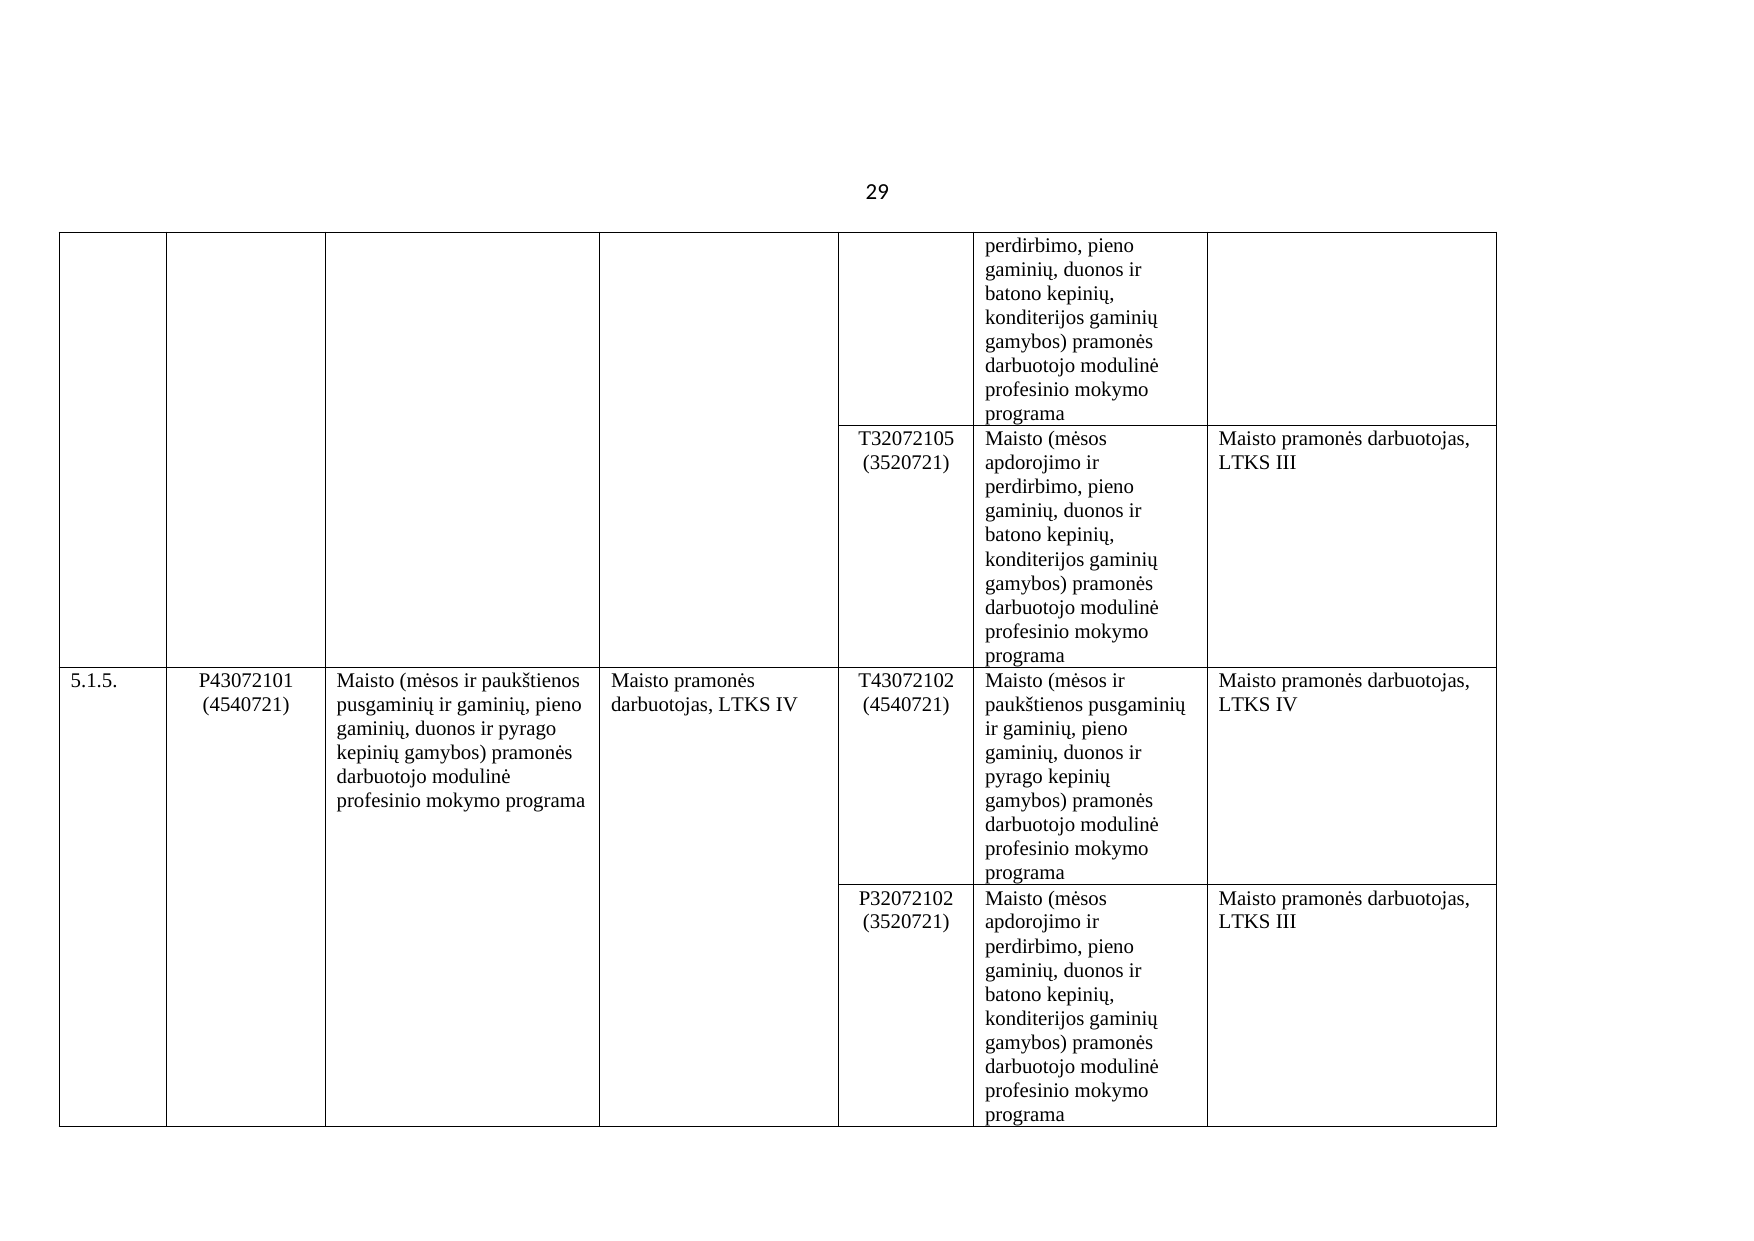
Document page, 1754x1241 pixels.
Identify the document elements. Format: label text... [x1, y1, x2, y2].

table_cell Maisto pramonės darbuotojas, LTKS III [1208, 426, 1496, 667]
table_cell [1208, 233, 1496, 425]
table_cell [326, 233, 599, 667]
table_cell perdirbimo, pieno gaminių, duonos ir batono kepinių, konditerijos gaminių gamybos) pramonės darbuotojo modulinė profesinio mokymo programa [974, 233, 1207, 425]
table_cell [167, 233, 325, 667]
table_cell [60, 233, 166, 667]
table_cell Maisto pramonės darbuotojas, LTKS IV [1208, 668, 1496, 884]
table_cell Maisto (mėsos ir paukštienos pusgaminių ir gaminių, pieno gaminių, duonos ir pyrago kepinių gamybos) pramonės darbuotojo modulinė profesinio mokymo programa [974, 668, 1207, 884]
table_cell Maisto pramonės darbuotojas, LTKS III [1208, 885, 1496, 1126]
table_cell Maisto (mėsos apdorojimo ir perdirbimo, pieno gaminių, duonos ir batono kepinių, konditerijos gaminių gamybos) pramonės darbuotojo modulinė profesinio mokymo programa [974, 426, 1207, 667]
table_cell [600, 233, 838, 667]
table_cell P32072102 (3520721) [839, 885, 973, 1126]
table_cell Maisto (mėsos apdorojimo ir perdirbimo, pieno gaminių, duonos ir batono kepinių, konditerijos gaminių gamybos) pramonės darbuotojo modulinė profesinio mokymo programa [974, 885, 1207, 1126]
table_cell 5.1.5. [60, 668, 166, 1126]
table_cell P43072101 (4540721) [167, 668, 325, 1126]
table_cell T32072105 (3520721) [839, 426, 973, 667]
table_cell Maisto (mėsos ir paukštienos pusgaminių ir gaminių, pieno gaminių, duonos ir pyrago kepinių gamybos) pramonės darbuotojo modulinė profesinio mokymo programa [326, 668, 599, 1126]
table_cell T43072102 (4540721) [839, 668, 973, 884]
table_cell Maisto pramonės darbuotojas, LTKS IV [600, 668, 838, 1126]
table_cell [839, 233, 973, 425]
